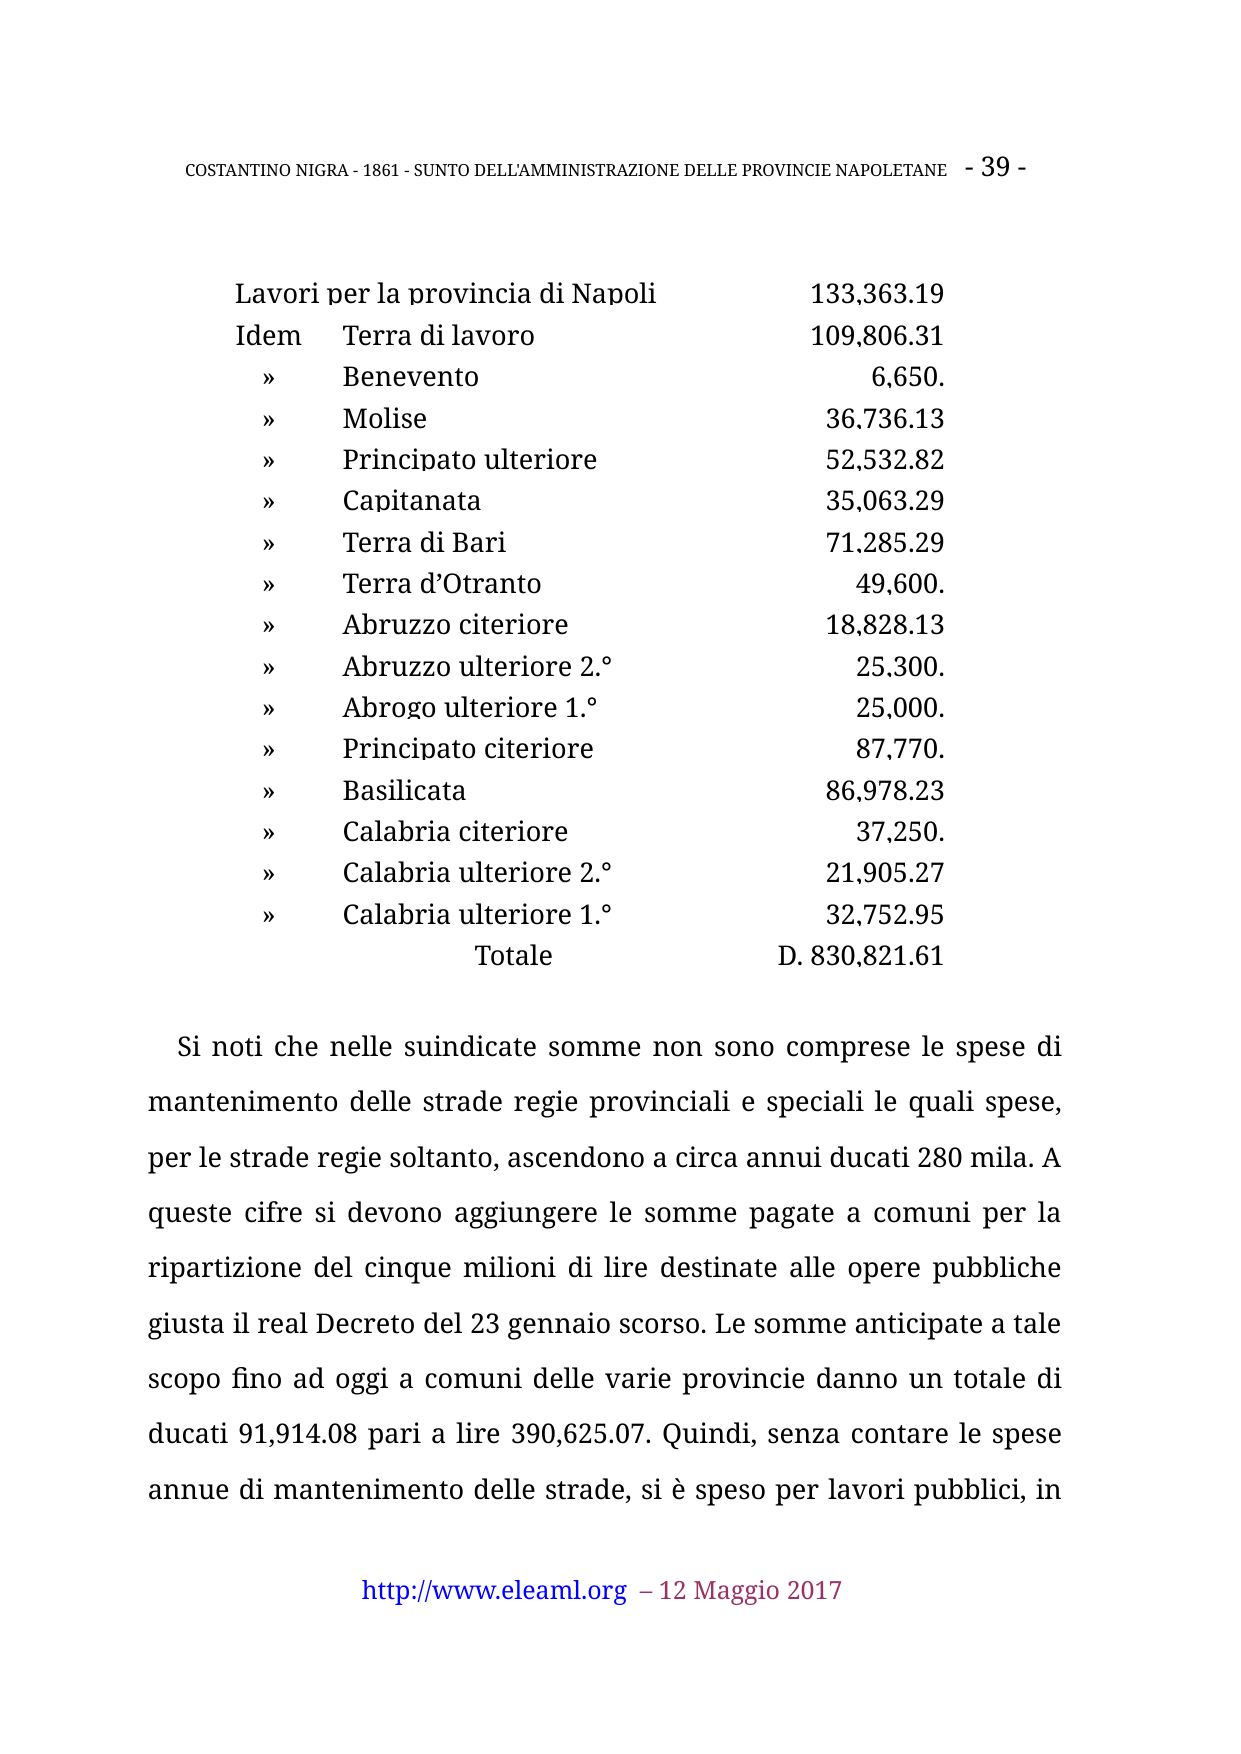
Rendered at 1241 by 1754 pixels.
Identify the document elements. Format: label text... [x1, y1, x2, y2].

table_cell 52,532.82 [691, 435, 951, 476]
table_cell Capitanata [337, 476, 691, 517]
table_cell Principato ulteriore [337, 435, 691, 476]
table_cell Terra d’Otranto [337, 559, 691, 600]
table_cell 109,806.31 [691, 311, 951, 352]
table_cell » [201, 518, 337, 559]
table_cell 6,650. [691, 352, 951, 393]
table_cell 86,978.23 [691, 766, 951, 807]
table_cell [201, 931, 337, 972]
table_cell » [201, 600, 337, 641]
table_header 133,363.19 [691, 269, 951, 311]
table_cell » [201, 641, 337, 683]
table_cell Benevento [337, 352, 691, 393]
table_cell 49,600. [691, 559, 951, 600]
table_cell Idem [201, 311, 337, 352]
table_cell » [201, 559, 337, 600]
table_cell Calabria citeriore [337, 807, 691, 848]
table_cell » [201, 435, 337, 476]
table_cell » [201, 476, 337, 517]
table_cell D. 830,821.61 [691, 931, 951, 972]
table_cell » [201, 724, 337, 766]
table_cell Basilicata [337, 766, 691, 807]
table_cell » [201, 890, 337, 931]
table_cell » [201, 393, 337, 435]
table_cell Terra di lavoro [337, 311, 691, 352]
table_cell 35,063.29 [691, 476, 951, 517]
table_cell Totale [337, 931, 691, 972]
table_cell Calabria ulteriore 2.° [337, 848, 691, 889]
table_cell Abruzzo ulteriore 2.° [337, 641, 691, 683]
table_cell Calabria ulteriore 1.° [337, 890, 691, 931]
table_cell » [201, 848, 337, 889]
table_cell 21,905.27 [691, 848, 951, 889]
table_cell Abrogo ulteriore 1.° [337, 683, 691, 724]
table_cell 25,300. [691, 641, 951, 683]
table_cell Molise [337, 393, 691, 435]
table_cell Abruzzo citeriore [337, 600, 691, 641]
table_cell » [201, 807, 337, 848]
table_cell » [201, 683, 337, 724]
table_cell Terra di Bari [337, 518, 691, 559]
table_cell » [201, 352, 337, 393]
table_cell 37,250. [691, 807, 951, 848]
table_cell 87,770. [691, 724, 951, 766]
table_cell 32,752.95 [691, 890, 951, 931]
table_cell 36,736.13 [691, 393, 951, 435]
table_cell Principato citeriore [337, 724, 691, 766]
table_header Lavori per la provincia di Napoli [201, 269, 691, 311]
table_cell 18,828.13 [691, 600, 951, 641]
table_cell » [201, 766, 337, 807]
table_cell 25,000. [691, 683, 951, 724]
table_cell 71,285.29 [691, 518, 951, 559]
text Si noti che nelle suindicate somme non sono comprese le spese di mantenimento delle strade regie provinciali e speciali le quali spese, per le strade regie soltanto, ascendono a circa annui ducati 280 mila. A queste cifre si devono aggiungere le somme pagate a comuni per la ripartizione del cinque milioni di lire destinate alle opere pubbliche giusta il real Decreto del 23 gennaio scorso. Le somme anticipate a tale scopo fino ad oggi a comuni delle varie provincie danno un totale di ducati 91,914.08 pari a lire 390,625.07. Quindi, senza contare le spese annue di mantenimento delle strade, si è speso per lavori pubblici, in [148, 1028, 1063, 1507]
